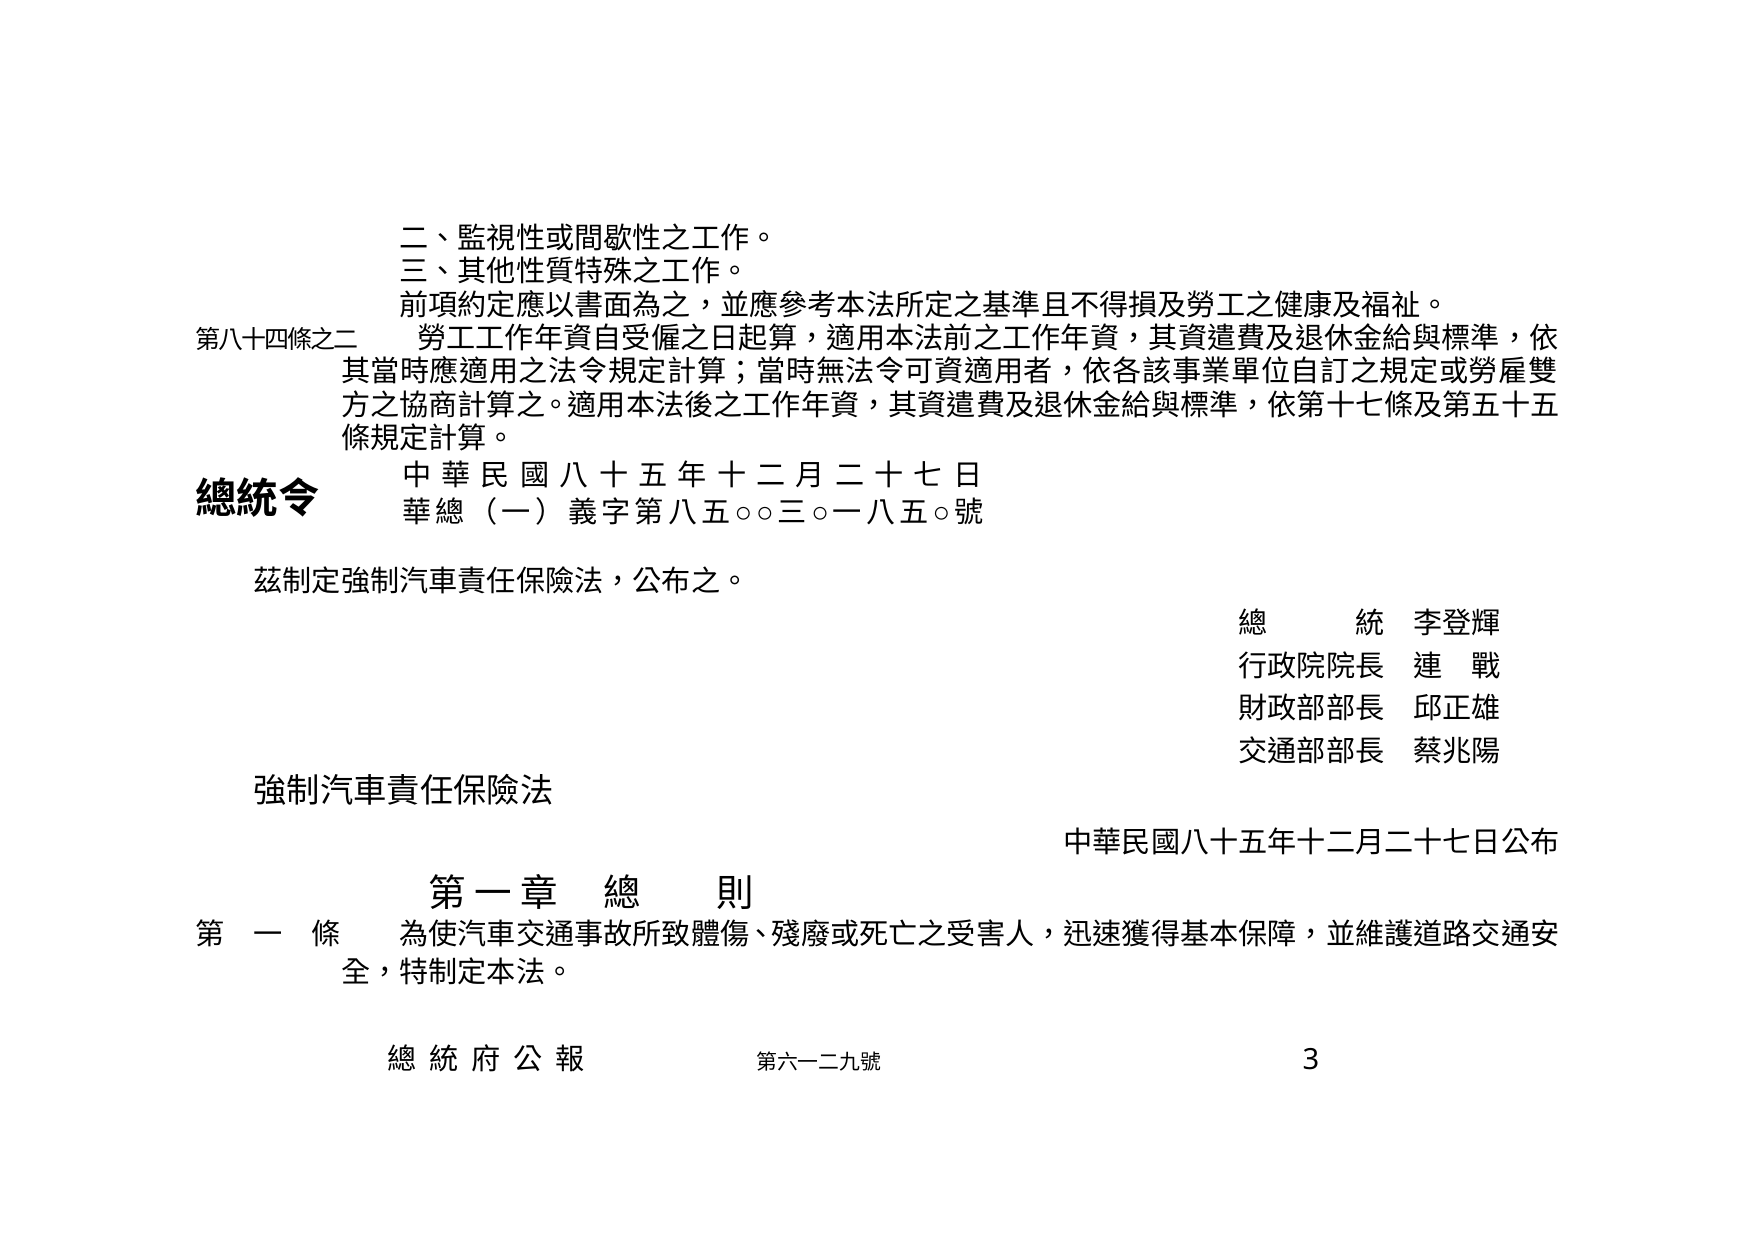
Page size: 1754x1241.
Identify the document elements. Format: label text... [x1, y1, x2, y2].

text 交通部部長 蔡兆陽 [195, 731, 1501, 769]
text 財政部部長 邱正雄 [195, 689, 1501, 726]
text 行政院院長 連 戰 [195, 646, 1501, 684]
text 茲制定強制汽車責任保險法，公布之。 [195, 561, 1559, 599]
text 第八十四條之二 勞工工作年資自受僱之日起算，適用本法前之工作年資，其資遣費及退休金給與標準，依其當時應適用之法令規定計算；當時無法令可資適用者，依各該事業單位自訂之規定或勞雇雙方之協商計算之。適用本法後之工作年資，其資遣費及退休金給與標準，依第十七條及第五十五條規定計算。 [195, 322, 1559, 455]
text 總 統 李登輝 [195, 604, 1501, 641]
table_header 中華民國八十五年十二月二十七日 華總（一）義字第八五○○三○一八五○號 [399, 455, 986, 561]
text 三、其他性質特殊之工作。 [399, 255, 1559, 288]
text 第 一 條 為使汽車交通事故所致體傷、殘廢或死亡之受害人，迅速獲得基本保障，並維護道路交通安全，特制定本法。 [195, 914, 1559, 989]
text 二、監視性或間歇性之工作。 [399, 222, 1559, 255]
table_header 總統令 [192, 455, 399, 561]
text 中華民國八十五年十二月二十七日公布 [195, 823, 1559, 860]
text 前項約定應以書面為之，並應參考本法所定之基準且不得損及勞工之健康及福祉。 [341, 288, 1559, 322]
text 強制汽車責任保險法 [253, 769, 1559, 810]
text 第 一 章 總 則 [428, 873, 1559, 914]
